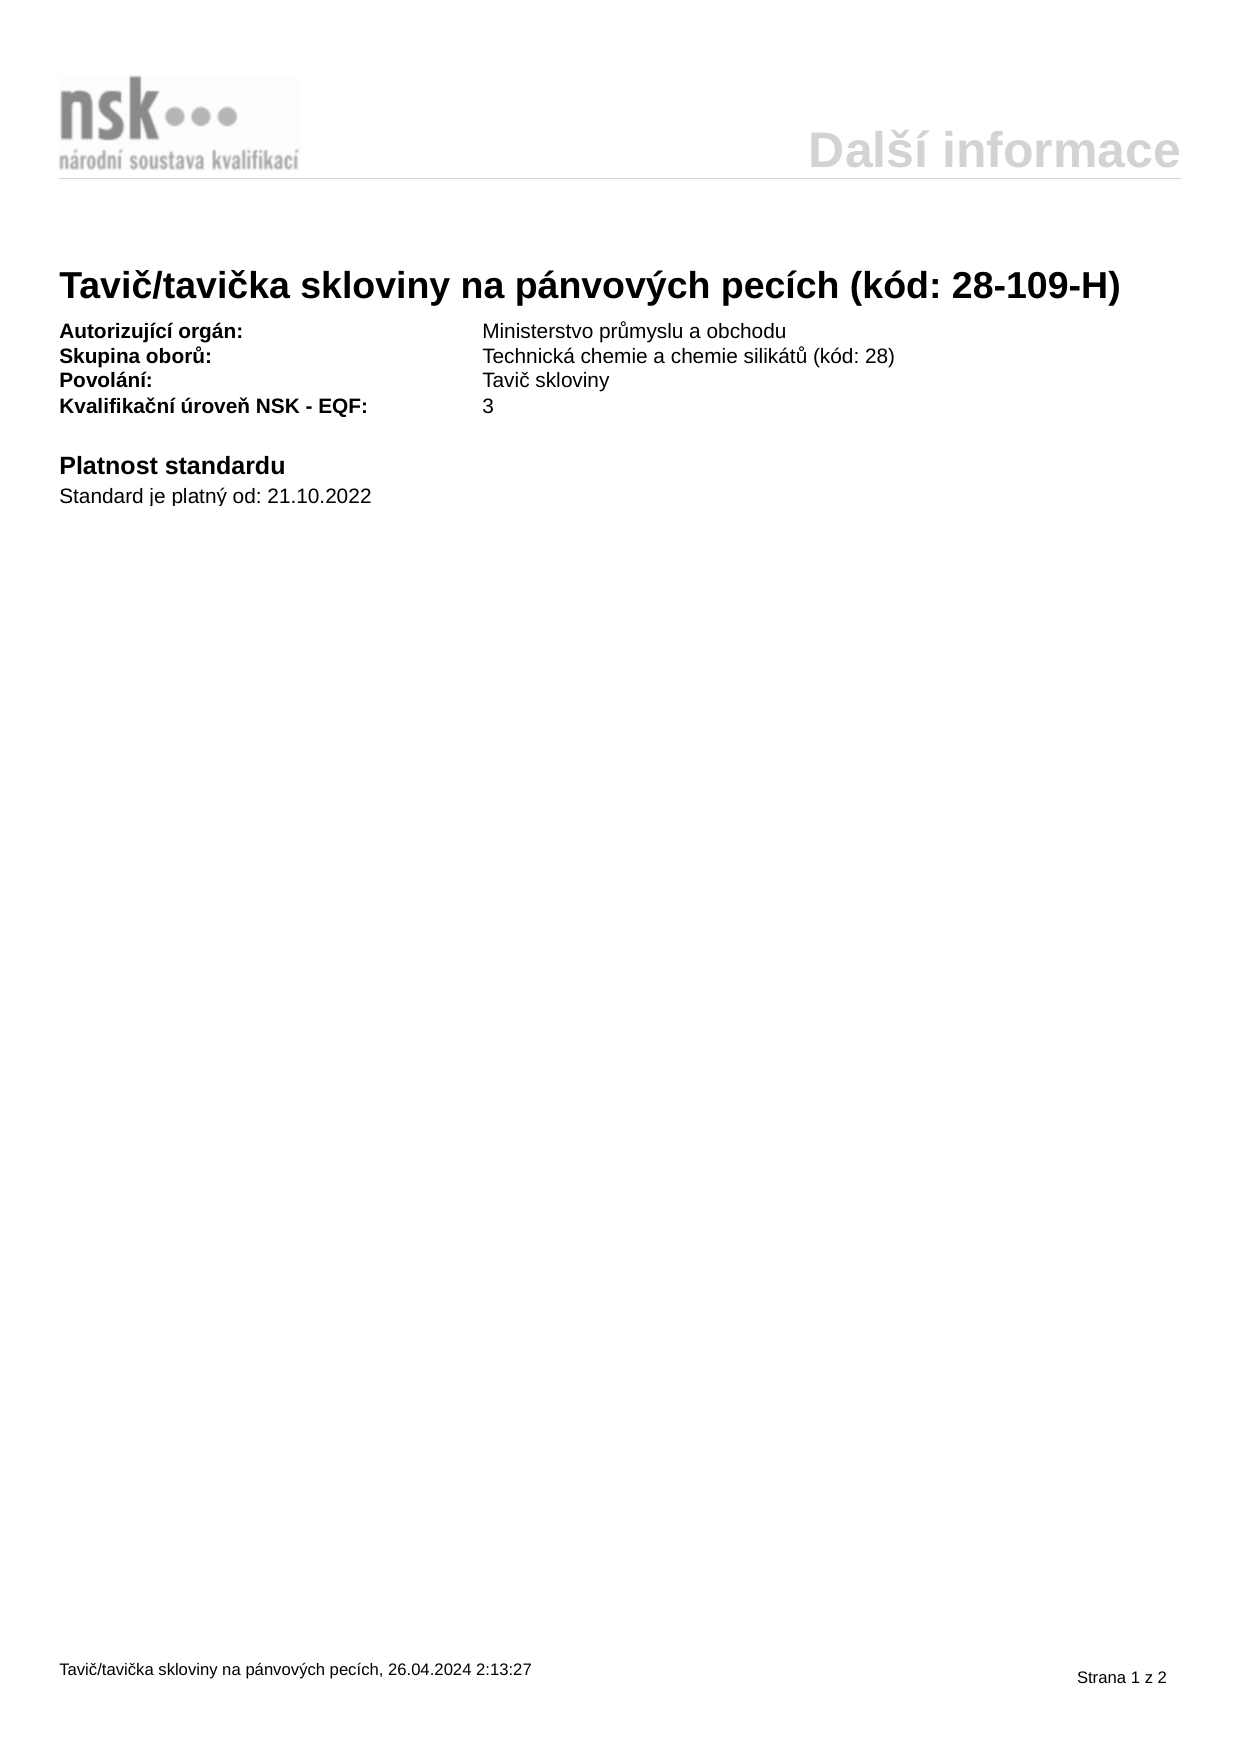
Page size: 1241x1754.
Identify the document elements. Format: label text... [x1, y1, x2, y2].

table_cell 3 [482, 394, 1181, 417]
table_cell [627, 1384, 861, 1659]
table_cell [119, 506, 482, 806]
table_cell [482, 418, 619, 447]
table_cell [119, 172, 482, 178]
table_cell Strana 1 z 2 [861, 1660, 1167, 1696]
table_cell [59, 307, 119, 319]
table_cell [1167, 806, 1181, 1106]
table_cell Kvalifikační úroveň NSK - EQF: [59, 394, 482, 417]
table_cell [119, 1384, 482, 1659]
table_cell [619, 1384, 627, 1659]
table_cell [627, 307, 861, 319]
table_cell [627, 418, 861, 447]
table_cell [619, 1106, 627, 1383]
table_cell Tavič skloviny [482, 368, 1181, 393]
table_cell [59, 1384, 119, 1659]
table_cell [59, 179, 1181, 196]
table_cell [59, 806, 119, 1106]
table_cell Skupina oborů: [59, 344, 482, 368]
table_cell [861, 506, 1167, 806]
table_cell [482, 307, 619, 319]
table_cell [1167, 307, 1181, 319]
table_cell [59, 172, 119, 178]
table_cell Platnost standardu [59, 448, 1181, 483]
table_cell [619, 307, 627, 319]
table_cell Ministerstvo průmyslu a obchodu [482, 319, 1181, 344]
table_cell [1167, 1384, 1181, 1659]
table_cell [627, 196, 861, 224]
table_cell Tavič/tavička skloviny na pánvových pecích (kód: 28-109-H) [59, 224, 1181, 307]
table_cell [1167, 418, 1181, 447]
table_cell [861, 1384, 1167, 1659]
table_cell [627, 1106, 861, 1383]
table_cell [1167, 1106, 1181, 1383]
table_header Další informace [627, 59, 1181, 178]
table_cell [861, 1106, 1167, 1383]
table_cell [119, 418, 482, 447]
table_cell [627, 806, 861, 1106]
table_cell [861, 806, 1167, 1106]
table_cell [619, 806, 627, 1106]
table_cell [59, 196, 119, 224]
table_cell Standard je platný od: 21.10.2022 [59, 484, 1181, 506]
table_cell [482, 196, 619, 224]
table_cell [482, 172, 619, 178]
table_cell Tavič/tavička skloviny na pánvových pecích, 26.04.2024 2:13:27 [59, 1660, 861, 1696]
table_cell [619, 506, 627, 806]
table_cell [619, 172, 627, 178]
table_cell [1167, 1660, 1181, 1696]
table_cell [119, 307, 482, 319]
table_cell [482, 506, 619, 806]
table_cell [861, 196, 1167, 224]
table_cell [59, 506, 119, 806]
table_header [620, 59, 627, 172]
table_cell [619, 196, 627, 224]
table_cell [861, 418, 1167, 447]
table_cell Autorizující orgán: [59, 319, 482, 343]
table_cell [1167, 506, 1181, 806]
table_cell [119, 196, 482, 224]
table_cell Povolání: [59, 368, 482, 392]
table_cell [619, 418, 627, 447]
table_cell [119, 1106, 482, 1383]
table_cell [482, 1384, 619, 1659]
table_cell [59, 1106, 119, 1383]
table_cell [119, 806, 482, 1106]
table_cell [1167, 196, 1181, 224]
table_cell Technická chemie a chemie silikátů (kód: 28) [482, 344, 1181, 368]
table_cell [482, 1106, 619, 1383]
table_cell [59, 418, 119, 447]
table_cell [861, 307, 1167, 319]
picture [58, 59, 620, 172]
table_cell [482, 806, 619, 1106]
table_cell [627, 506, 861, 806]
